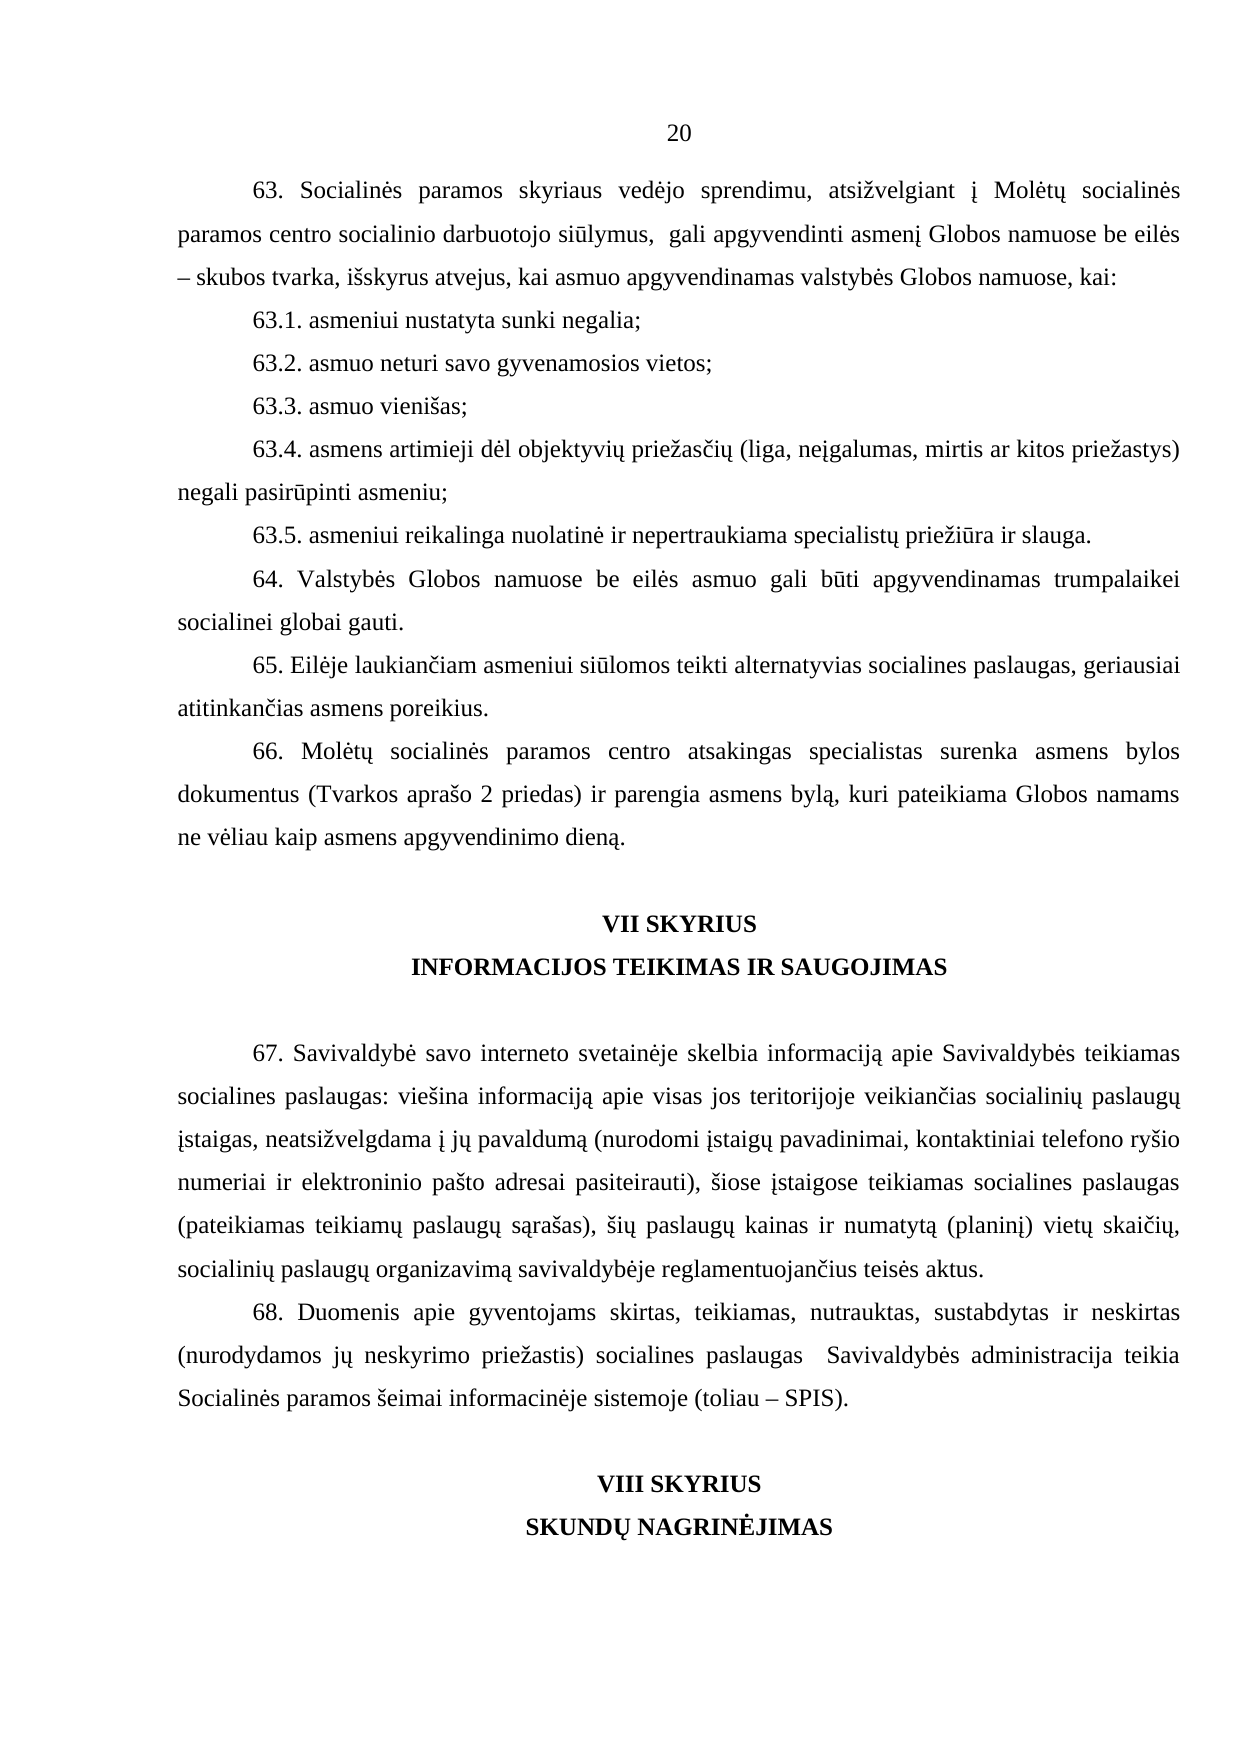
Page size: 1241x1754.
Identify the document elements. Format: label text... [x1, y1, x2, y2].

text 63.3. asmuo vienišas; [177, 391, 1181, 420]
text VIII SKYRIUS [177, 1469, 1181, 1498]
text 65. Eilėje laukiančiam asmeniui siūlomos teikti alternatyvias socialines paslaugas, geriausiai atitinkančias asmens poreikius. [177, 650, 1181, 722]
text 66. Molėtų socialinės paramos centro atsakingas specialistas surenka asmens bylos dokumentus (Tvarkos aprašo 2 priedas) ir parengia asmens bylą, kuri pateikiama Globos namams ne vėliau kaip asmens apgyvendinimo dieną. [177, 736, 1181, 851]
text 67. Savivaldybė savo interneto svetainėje skelbia informaciją apie Savivaldybės teikiamas socialines paslaugas: viešina informaciją apie visas jos teritorijoje veikiančias socialinių paslaugų įstaigas, neatsižvelgdama į jų pavaldumą (nurodomi įstaigų pavadinimai, kontaktiniai telefono ryšio numeriai ir elektroninio pašto adresai pasiteirauti), šiose įstaigose teikiamas socialines paslaugas (pateikiamas teikiamų paslaugų sąrašas), šių paslaugų kainas ir numatytą (planinį) vietų skaičių, socialinių paslaugų organizavimą savivaldybėje reglamentuojančius teisės aktus. [177, 1038, 1181, 1282]
text INFORMACIJOS TEIKIMAS IR SAUGOJIMAS [177, 952, 1181, 981]
text VII SKYRIUS [177, 909, 1181, 937]
text 63.5. asmeniui reikalinga nuolatinė ir nepertraukiama specialistų priežiūra ir slauga. [177, 521, 1181, 549]
text 63. Socialinės paramos skyriaus vedėjo sprendimu, atsižvelgiant į Molėtų socialinės paramos centro socialinio darbuotojo siūlymus, gali apgyvendinti asmenį Globos namuose be eilės – skubos tvarka, išskyrus atvejus, kai asmuo apgyvendinamas valstybės Globos namuose, kai: [177, 176, 1181, 291]
text SKUNDŲ NAGRINĖJIMAS [177, 1512, 1181, 1541]
text 63.1. asmeniui nustatyta sunki negalia; [177, 305, 1181, 334]
text 63.2. asmuo neturi savo gyvenamosios vietos; [177, 348, 1181, 377]
text 63.4. asmens artimieji dėl objektyvių priežasčių (liga, neįgalumas, mirtis ar kitos priežastys) negali pasirūpinti asmeniu; [177, 434, 1181, 506]
text 68. Duomenis apie gyventojams skirtas, teikiamas, nutrauktas, sustabdytas ir neskirtas (nurodydamos jų neskyrimo priežastis) socialines paslaugas Savivaldybės administracija teikia Socialinės paramos šeimai informacinėje sistemoje (toliau – SPIS). [177, 1297, 1181, 1412]
text 64. Valstybės Globos namuose be eilės asmuo gali būti apgyvendinamas trumpalaikei socialinei globai gauti. [177, 564, 1181, 636]
